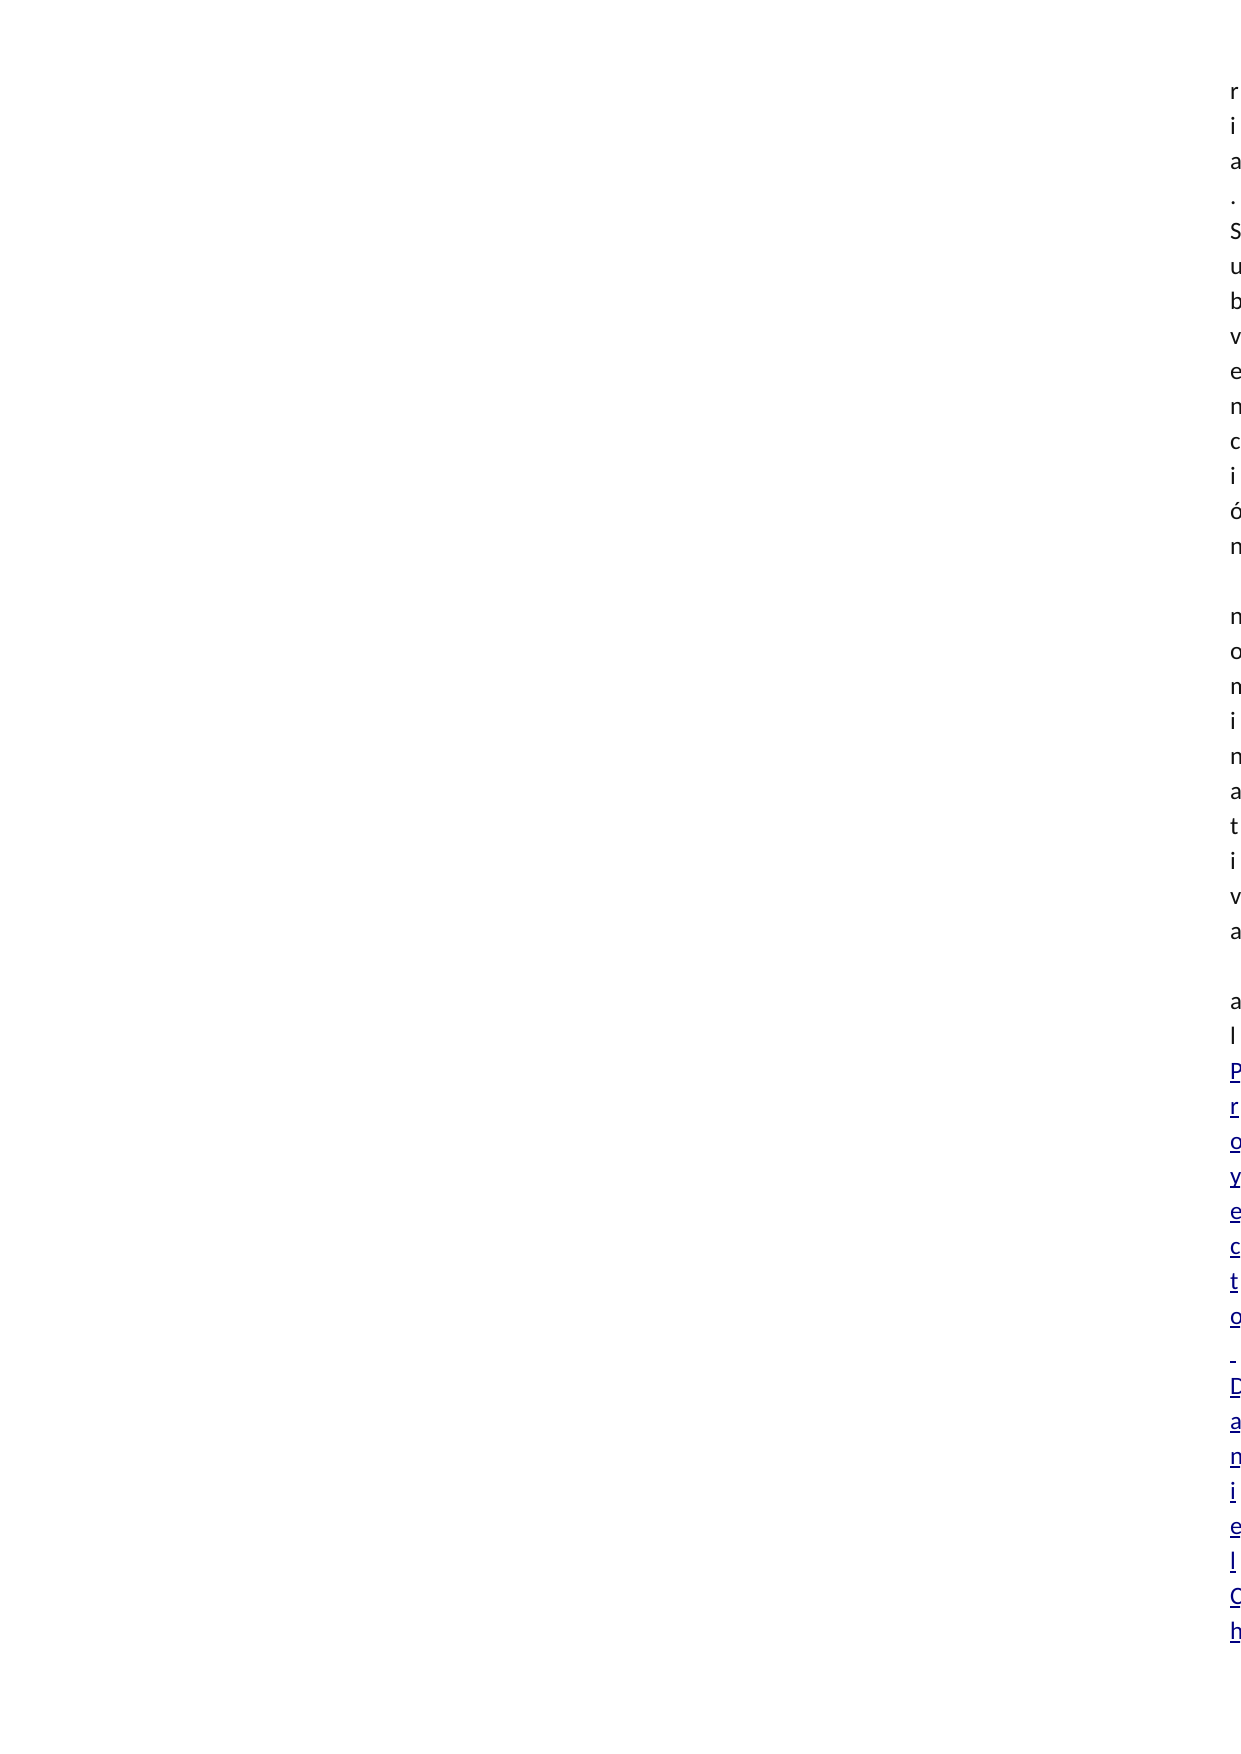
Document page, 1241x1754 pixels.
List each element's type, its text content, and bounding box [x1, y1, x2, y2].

list Cabildo de Gran Canaria. Subvención nominativa al Proyecto Daniel Charro de Cooperación en Nouadhibou. El importe concedido ascendió a 43.940€ para sufragar perforación y construcción de un pozo de agua en la región de Dakhlet · zona de berouagha (Nouadhibou · Mauritania). [1163, 75, 1237, 1646]
